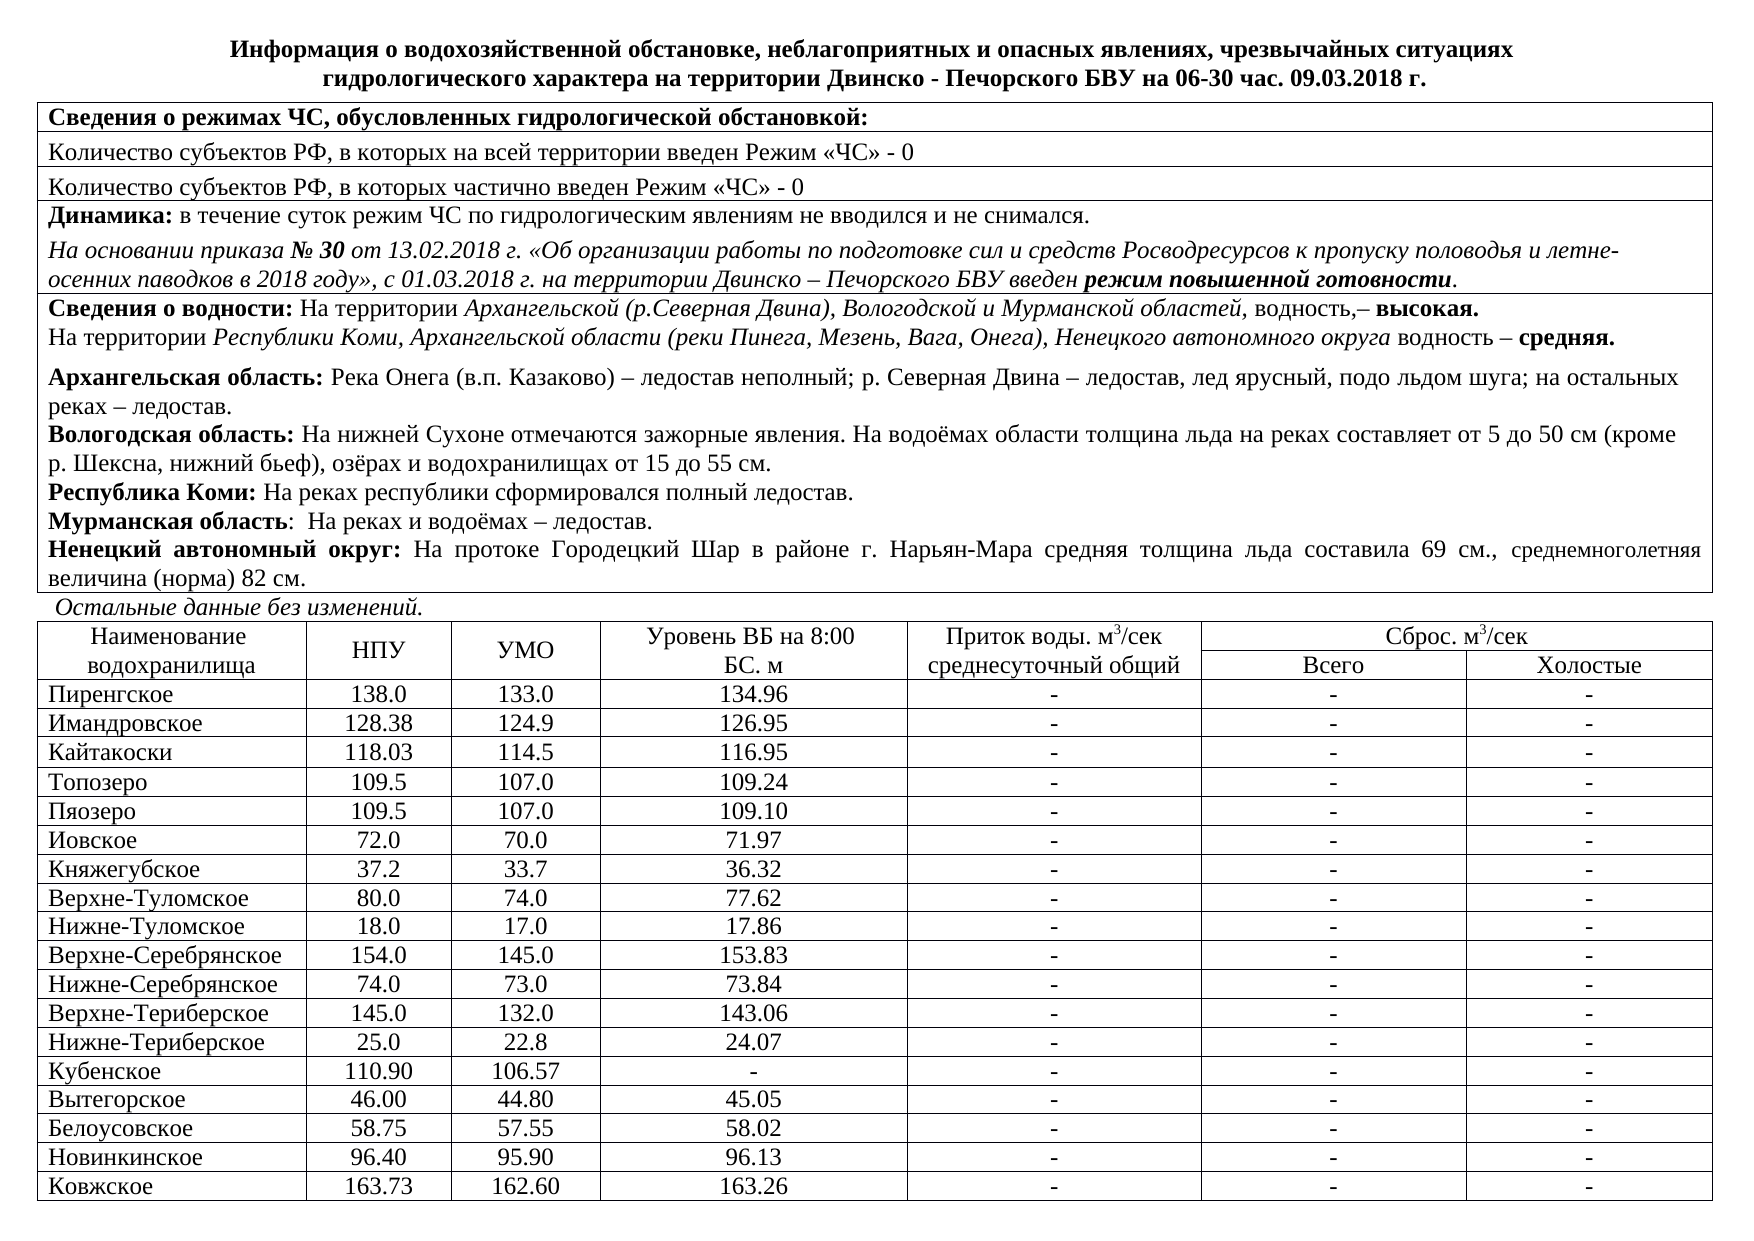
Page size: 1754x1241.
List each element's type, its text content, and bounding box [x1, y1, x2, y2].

table_cell Верхне-Серебрянское [38, 941, 306, 969]
table_cell Ковжское [38, 1172, 306, 1200]
table_cell 124.9 [452, 709, 600, 736]
table_cell 138.0 [307, 680, 451, 707]
table_cell - [601, 1057, 907, 1084]
table_cell - [1202, 1057, 1466, 1084]
table_cell - [908, 1028, 1201, 1056]
table_cell 110.90 [307, 1057, 451, 1084]
subtitle Остальные данные без изменений. [54, 593, 1713, 621]
table_cell Нижне-Териберское [38, 1028, 306, 1056]
table_cell Княжегубское [38, 855, 306, 882]
table_cell - [1467, 855, 1712, 882]
subtitle Информация о водохозяйственной обстановке, неблагоприятных и опасных явлениях, чрезвычайных ситуациях гидрологического характера на территории Двинско - Печорского БВУ на 06-30 час. 09.03.2018 г. [37, 34, 1713, 92]
table_cell 132.0 [452, 999, 600, 1027]
table_cell - [1467, 970, 1712, 998]
table_cell 45.05 [601, 1086, 907, 1113]
table_cell 118.03 [307, 737, 451, 767]
table_cell - [1202, 884, 1466, 911]
table_cell Нижне-Серебрянское [38, 970, 306, 998]
table_cell - [908, 884, 1201, 911]
table_cell Верхне-Туломское [38, 884, 306, 911]
table_header Приток воды. м3/сек среднесуточный общий [908, 622, 1201, 679]
table_cell 24.07 [601, 1028, 907, 1056]
table_cell - [908, 1172, 1201, 1200]
table_cell - [1202, 768, 1466, 796]
table_cell - [1467, 1114, 1712, 1142]
table_cell 109.5 [307, 797, 451, 825]
table_cell 72.0 [307, 826, 451, 854]
table_cell Количество субъектов РФ, в которых частично введен Режим «ЧС» - 0 [38, 167, 1712, 200]
table_cell - [1202, 1172, 1466, 1200]
table_cell - [1202, 999, 1466, 1027]
table_cell Количество субъектов РФ, в которых на всей территории введен Режим «ЧС» - 0 [38, 132, 1712, 166]
table_cell - [1202, 680, 1466, 707]
table_cell - [908, 768, 1201, 796]
table_cell - [1467, 826, 1712, 854]
table_cell - [908, 999, 1201, 1027]
table_cell - [1467, 1143, 1712, 1171]
table_cell 154.0 [307, 941, 451, 969]
table_cell 116.95 [601, 737, 907, 767]
table_cell Нижне-Туломское [38, 912, 306, 940]
table_cell - [1202, 941, 1466, 969]
table_cell - [1202, 826, 1466, 854]
table_cell 133.0 [452, 680, 600, 707]
table_cell - [1202, 1114, 1466, 1142]
table_header Уровень ВБ на 8:00 БС. м [601, 622, 907, 679]
table_cell - [1202, 709, 1466, 736]
table_cell 106.57 [452, 1057, 600, 1084]
table_cell 77.62 [601, 884, 907, 911]
table_cell 80.0 [307, 884, 451, 911]
table_header Сведения о режимах ЧС, обусловленных гидрологической обстановкой: [38, 103, 1712, 131]
table_cell 17.86 [601, 912, 907, 940]
table_cell 57.55 [452, 1114, 600, 1142]
table_cell - [908, 970, 1201, 998]
table_cell 145.0 [307, 999, 451, 1027]
table_cell - [1467, 912, 1712, 940]
table_cell 96.40 [307, 1143, 451, 1171]
table_cell 44.80 [452, 1086, 600, 1113]
table_cell 37.2 [307, 855, 451, 882]
table_cell - [1202, 1143, 1466, 1171]
table_cell Кайтакоски [38, 737, 306, 767]
table_cell 107.0 [452, 797, 600, 825]
table_cell 95.90 [452, 1143, 600, 1171]
table_cell 162.60 [452, 1172, 600, 1200]
table_cell - [908, 1143, 1201, 1171]
table_cell - [1467, 737, 1712, 767]
table_cell - [908, 912, 1201, 940]
table_cell 134.96 [601, 680, 907, 707]
table_cell - [1467, 941, 1712, 969]
table_cell 74.0 [452, 884, 600, 911]
table_cell 153.83 [601, 941, 907, 969]
table_cell - [1467, 1172, 1712, 1200]
table_cell - [1467, 1057, 1712, 1084]
table_cell - [1202, 1028, 1466, 1056]
table_cell 74.0 [307, 970, 451, 998]
table_cell - [908, 826, 1201, 854]
table_cell 109.5 [307, 768, 451, 796]
table_cell 18.0 [307, 912, 451, 940]
table_cell - [1467, 999, 1712, 1027]
table_cell - [1467, 797, 1712, 825]
table_cell Всего [1202, 651, 1466, 679]
table_cell 109.24 [601, 768, 907, 796]
table_cell 25.0 [307, 1028, 451, 1056]
table_cell 126.95 [601, 709, 907, 736]
table_cell 22.8 [452, 1028, 600, 1056]
table_cell 163.73 [307, 1172, 451, 1200]
table_cell Иовское [38, 826, 306, 854]
table_cell 36.32 [601, 855, 907, 882]
table_cell - [1202, 1086, 1466, 1113]
table_cell 17.0 [452, 912, 600, 940]
table_cell - [1202, 737, 1466, 767]
table_cell Пяозеро [38, 797, 306, 825]
table_cell Сведения о водности: На территории Архангельской (р.Северная Двина), Вологодской и Мурманской областей, водность,– высокая. На территории Республики Коми, Архангельской области (реки Пинега, Мезень, Вага, Онега), Ненецкого автономного округа водность – средняя. Архангельская область: Река Онега (в.п. Казаково) – ледостав неполный; р. Северная Двина – ледостав, лед ярусный, подо льдом шуга; на остальных реках – ледостав. Вологодская область: На нижней Сухоне отмечаются зажорные явления. На водоёмах области толщина льда на реках составляет от 5 до 50 см (кроме р. Шексна, нижний бьеф), озёрах и водохранилищах от 15 до 55 см. Республика Коми: На реках республики сформировался полный ледостав. Мурманская область: На реках и водоёмах – ледостав. Ненецкий автономный округ: На протоке Городецкий Шар в районе г. Нарьян-Мара средняя толщина льда составила 69 см., среднемноголетняя величина (норма) 82 см. [38, 294, 1712, 592]
table_cell 33.7 [452, 855, 600, 882]
table_header Наименование водохранилища [38, 622, 306, 679]
table_cell 114.5 [452, 737, 600, 767]
table_cell - [1202, 912, 1466, 940]
table_header НПУ [307, 622, 451, 679]
table_cell 71.97 [601, 826, 907, 854]
table_cell 96.13 [601, 1143, 907, 1171]
table_cell - [908, 941, 1201, 969]
table_cell Имандровское [38, 709, 306, 736]
table_cell Вытегорское [38, 1086, 306, 1113]
table_cell - [908, 797, 1201, 825]
table_cell 58.75 [307, 1114, 451, 1142]
table_cell - [1467, 709, 1712, 736]
table_cell 70.0 [452, 826, 600, 854]
table_cell - [908, 855, 1201, 882]
table_cell 107.0 [452, 768, 600, 796]
table_header УМО [452, 622, 600, 679]
table_cell Белоусовское [38, 1114, 306, 1142]
table_cell Динамика: в течение суток режим ЧС по гидрологическим явлениям не вводился и не снимался. На основании приказа № 30 от 13.02.2018 г. «Об организации работы по подготовке сил и средств Росводресурсов к пропуску половодья и летне-осенних паводков в 2018 году», с 01.03.2018 г. на территории Двинско – Печорского БВУ введен режим повышенной готовности. [38, 201, 1712, 293]
table_cell 128.38 [307, 709, 451, 736]
table_cell Холостые [1467, 651, 1712, 679]
table_cell - [1467, 1086, 1712, 1113]
table_cell 46.00 [307, 1086, 451, 1113]
table_cell - [908, 709, 1201, 736]
table_cell Верхне-Териберское [38, 999, 306, 1027]
table_cell 109.10 [601, 797, 907, 825]
table_cell 145.0 [452, 941, 600, 969]
table_cell - [1467, 884, 1712, 911]
table_cell 73.0 [452, 970, 600, 998]
table_cell 143.06 [601, 999, 907, 1027]
table_cell - [1467, 768, 1712, 796]
table_cell - [908, 1086, 1201, 1113]
table_cell - [1202, 970, 1466, 998]
table_cell - [1467, 1028, 1712, 1056]
table_cell 163.26 [601, 1172, 907, 1200]
table_cell - [908, 1057, 1201, 1084]
table_header Сброс. м3/сек [1202, 622, 1712, 650]
table_cell - [1202, 797, 1466, 825]
table_cell Топозеро [38, 768, 306, 796]
table_cell 58.02 [601, 1114, 907, 1142]
table_cell - [1467, 680, 1712, 707]
table_cell 73.84 [601, 970, 907, 998]
table_cell Кубенское [38, 1057, 306, 1084]
table_cell Пиренгское [38, 680, 306, 707]
table_cell - [908, 1114, 1201, 1142]
table_cell - [1202, 855, 1466, 882]
table_cell - [908, 680, 1201, 707]
table_cell - [908, 737, 1201, 767]
table_cell Новинкинское [38, 1143, 306, 1171]
